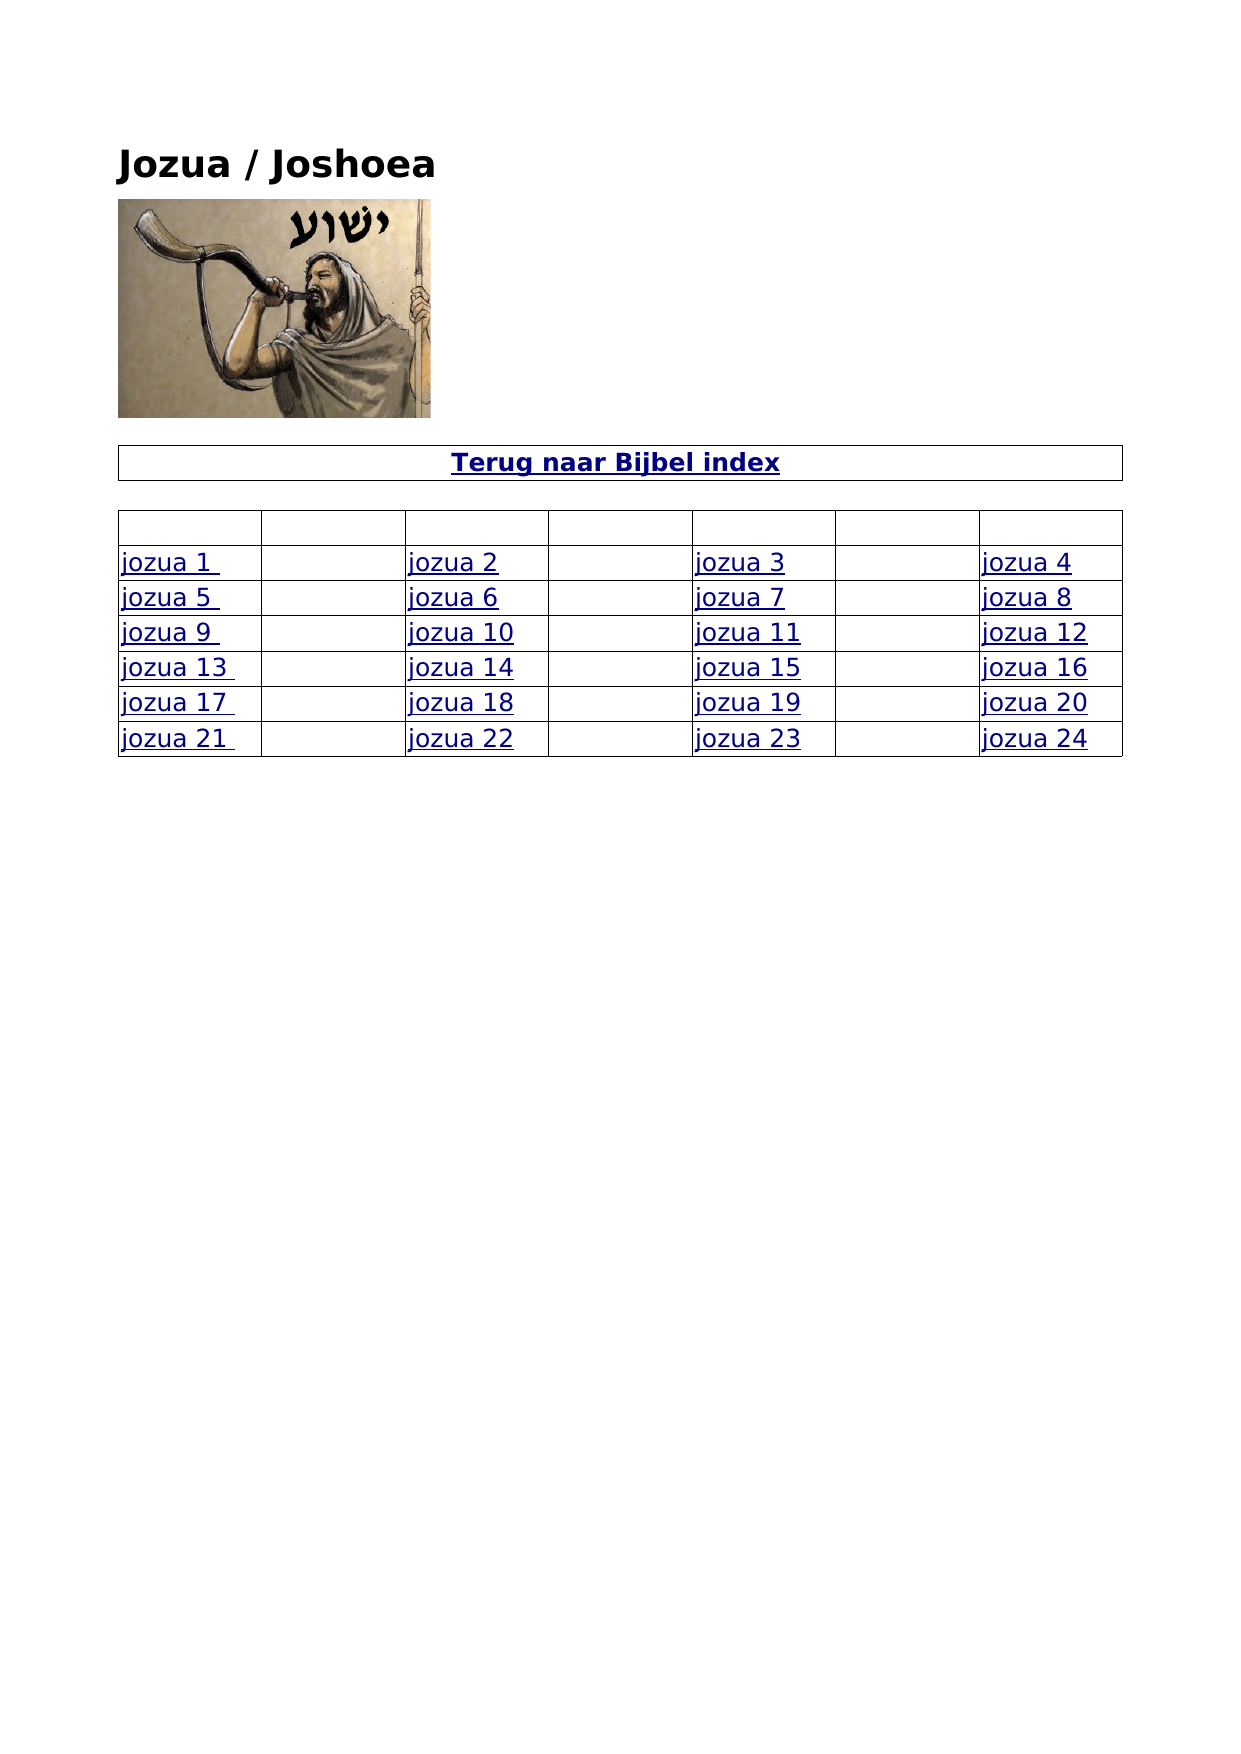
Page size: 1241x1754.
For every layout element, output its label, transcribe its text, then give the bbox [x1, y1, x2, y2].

table_cell [836, 616, 979, 651]
table_cell jozua 11 [693, 616, 835, 651]
table_cell [836, 687, 979, 721]
table_cell jozua 18 [406, 687, 548, 721]
table_cell jozua 12 [980, 616, 1122, 651]
table_cell [549, 687, 692, 721]
table_cell jozua 3 [693, 546, 835, 580]
table_header Terug naar Bijbel index [119, 446, 1122, 480]
table_cell jozua 4 [980, 546, 1122, 580]
table_cell [262, 546, 405, 580]
table_cell [549, 652, 692, 686]
table_cell jozua 16 [980, 652, 1122, 686]
table_cell jozua 6 [406, 581, 548, 615]
table_cell [262, 722, 405, 756]
table_cell [836, 652, 979, 686]
table_cell jozua 2 [406, 546, 548, 580]
table_cell [836, 722, 979, 756]
table_cell jozua 22 [406, 722, 548, 756]
table_cell jozua 24 [980, 722, 1122, 756]
picture [118, 199, 431, 418]
table_cell [262, 687, 405, 721]
table_header [693, 511, 835, 545]
table_cell jozua 5 [119, 581, 261, 615]
table_cell jozua 10 [406, 616, 548, 651]
table_cell jozua 23 [693, 722, 835, 756]
table_cell [549, 581, 692, 615]
subtitle Jozua / Joshoea [118, 143, 1122, 187]
table_cell jozua 7 [693, 581, 835, 615]
table_header [406, 511, 548, 545]
table_cell jozua 13 [119, 652, 261, 686]
table_cell [836, 546, 979, 580]
table_cell [549, 722, 692, 756]
table_cell [836, 581, 979, 615]
table_header [549, 511, 692, 545]
table_cell [549, 616, 692, 651]
table_header [262, 511, 405, 545]
table_cell jozua 15 [693, 652, 835, 686]
table_cell jozua 19 [693, 687, 835, 721]
table_cell [262, 581, 405, 615]
table_cell jozua 21 [119, 722, 261, 756]
table_cell [262, 616, 405, 651]
table_header [836, 511, 979, 545]
table_header [119, 511, 261, 545]
table_cell jozua 14 [406, 652, 548, 686]
table_cell jozua 20 [980, 687, 1122, 721]
table_cell jozua 8 [980, 581, 1122, 615]
table_header [980, 511, 1122, 545]
table_cell jozua 17 [119, 687, 261, 721]
table_cell [549, 546, 692, 580]
table_cell [262, 652, 405, 686]
table_cell jozua 9 [119, 616, 261, 651]
table_cell jozua 1 [119, 546, 261, 580]
